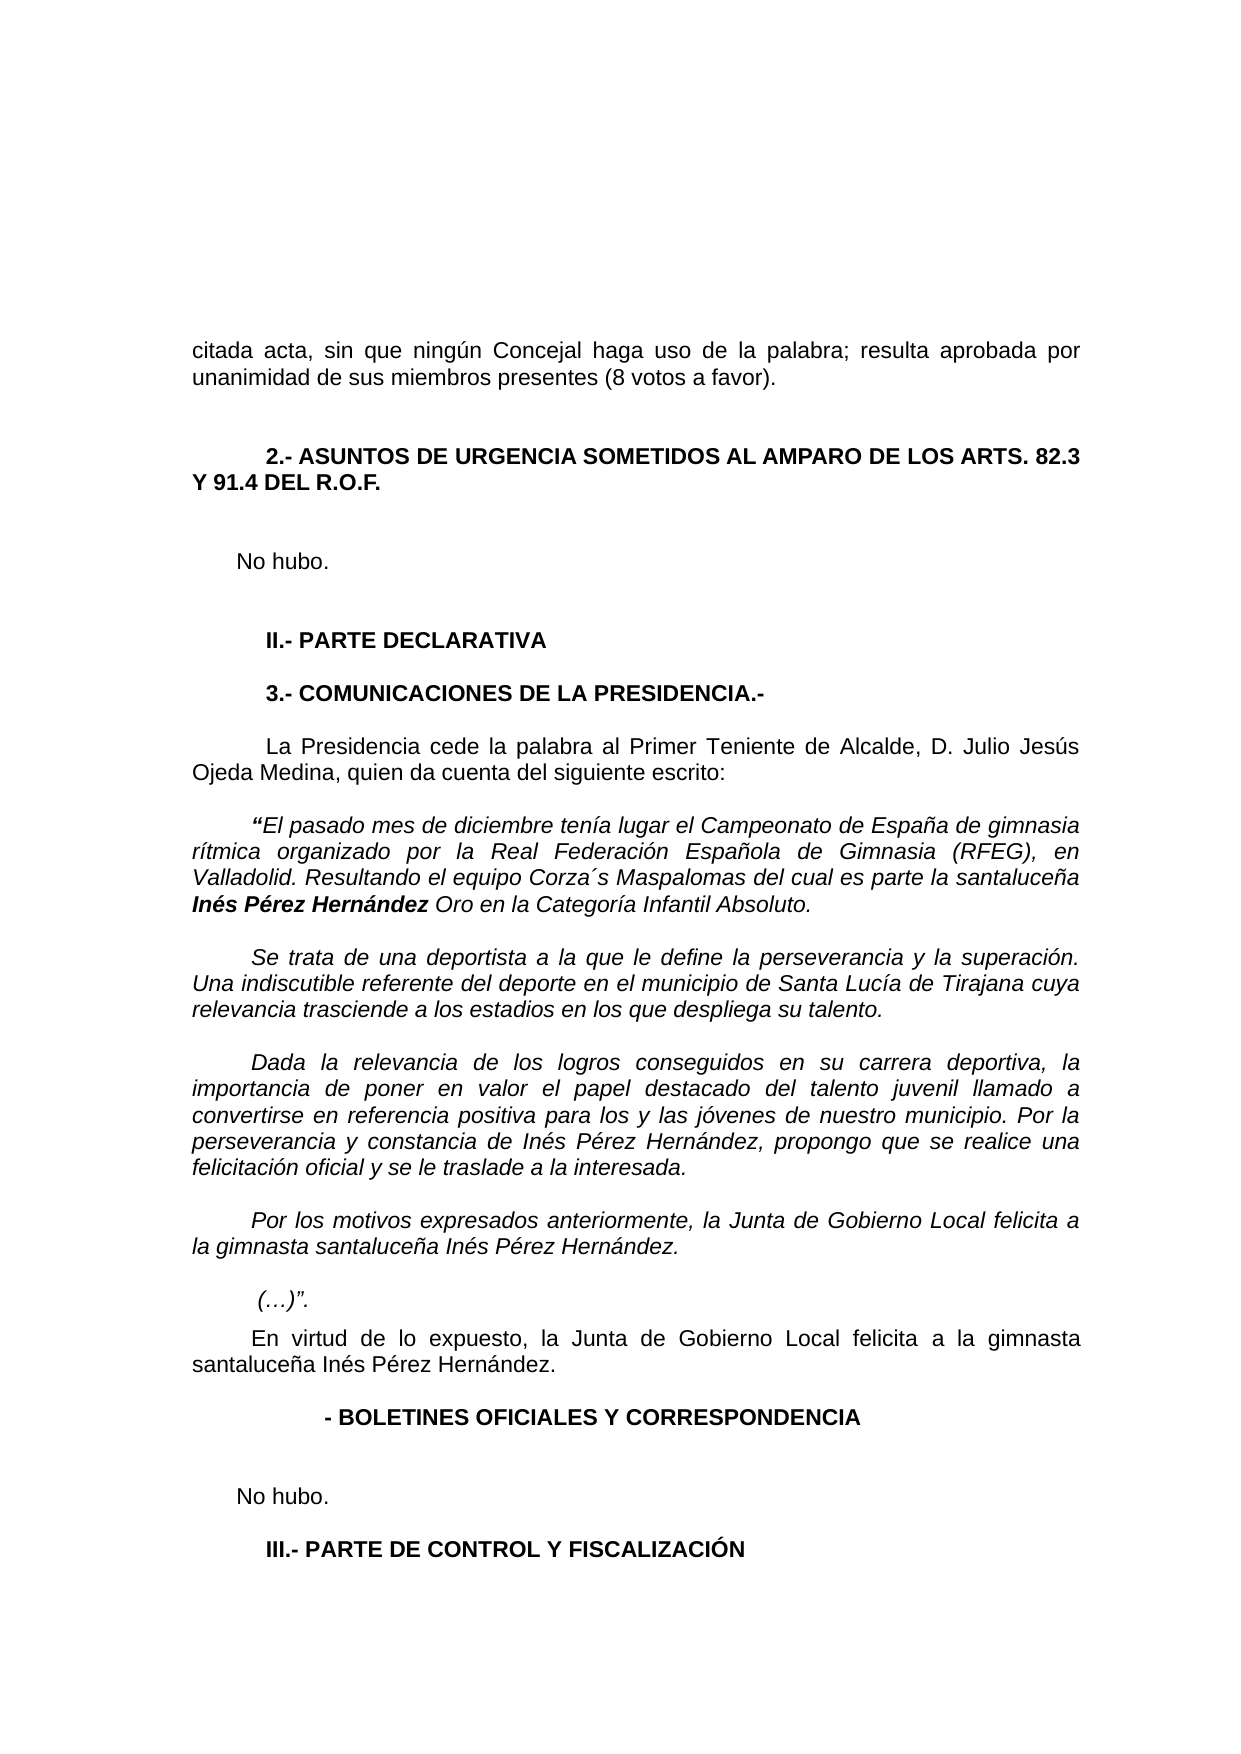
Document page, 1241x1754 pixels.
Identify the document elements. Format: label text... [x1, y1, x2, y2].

text Por los motivos expresados anteriormente, la Junta de Gobierno Local felicita a la gimnasta santaluceña Inés Pérez Hernández. [192, 1207, 1081, 1260]
text (…)”. [192, 1286, 1081, 1312]
text 3.- COMUNICACIONES DE LA PRESIDENCIA.- [192, 680, 1081, 706]
text - BOLETINES OFICIALES Y CORRESPONDENCIA [192, 1404, 1081, 1430]
text No hubo. [192, 548, 1081, 574]
text No hubo. [192, 1483, 1081, 1509]
text “El pasado mes de diciembre tenía lugar el Campeonato de España de gimnasia rítmica organizado por la Real Federación Española de Gimnasia (RFEG), en Valladolid. Resultando el equipo Corza´s Maspalomas del cual es parte la santaluceña Inés Pérez Hernández Oro en la Categoría Infantil Absoluto. [192, 812, 1081, 917]
text citada acta, sin que ningún Concejal haga uso de la palabra; resulta aprobada por unanimidad de sus miembros presentes (8 votos a favor). [192, 337, 1081, 390]
text Se trata de una deportista a la que le define la perseverancia y la superación. Una indiscutible referente del deporte en el municipio de Santa Lucía de Tirajana cuya relevancia trasciende a los estadios en los que despliega su talento. [192, 943, 1081, 1022]
text La Presidencia cede la palabra al Primer Teniente de Alcalde, D. Julio Jesús Ojeda Medina, quien da cuenta del siguiente escrito: [192, 733, 1081, 785]
text 2.- ASUNTOS DE URGENCIA SOMETIDOS AL AMPARO DE LOS ARTS. 82.3 Y 91.4 DEL R.O.F. [192, 443, 1081, 495]
text En virtud de lo expuesto, la Junta de Gobierno Local felicita a la gimnasta santaluceña Inés Pérez Hernández. [192, 1325, 1081, 1378]
text II.- PARTE DECLARATIVA [192, 627, 1081, 653]
text III.- PARTE DE CONTROL Y FISCALIZACIÓN [192, 1536, 1081, 1562]
text Dada la relevancia de los logros conseguidos en su carrera deportiva, la importancia de poner en valor el papel destacado del talento juvenil llamado a convertirse en referencia positiva para los y las jóvenes de nuestro municipio. Por la perseverancia y constancia de Inés Pérez Hernández, propongo que se realice una felicitación oficial y se le traslade a la interesada. [192, 1049, 1081, 1181]
